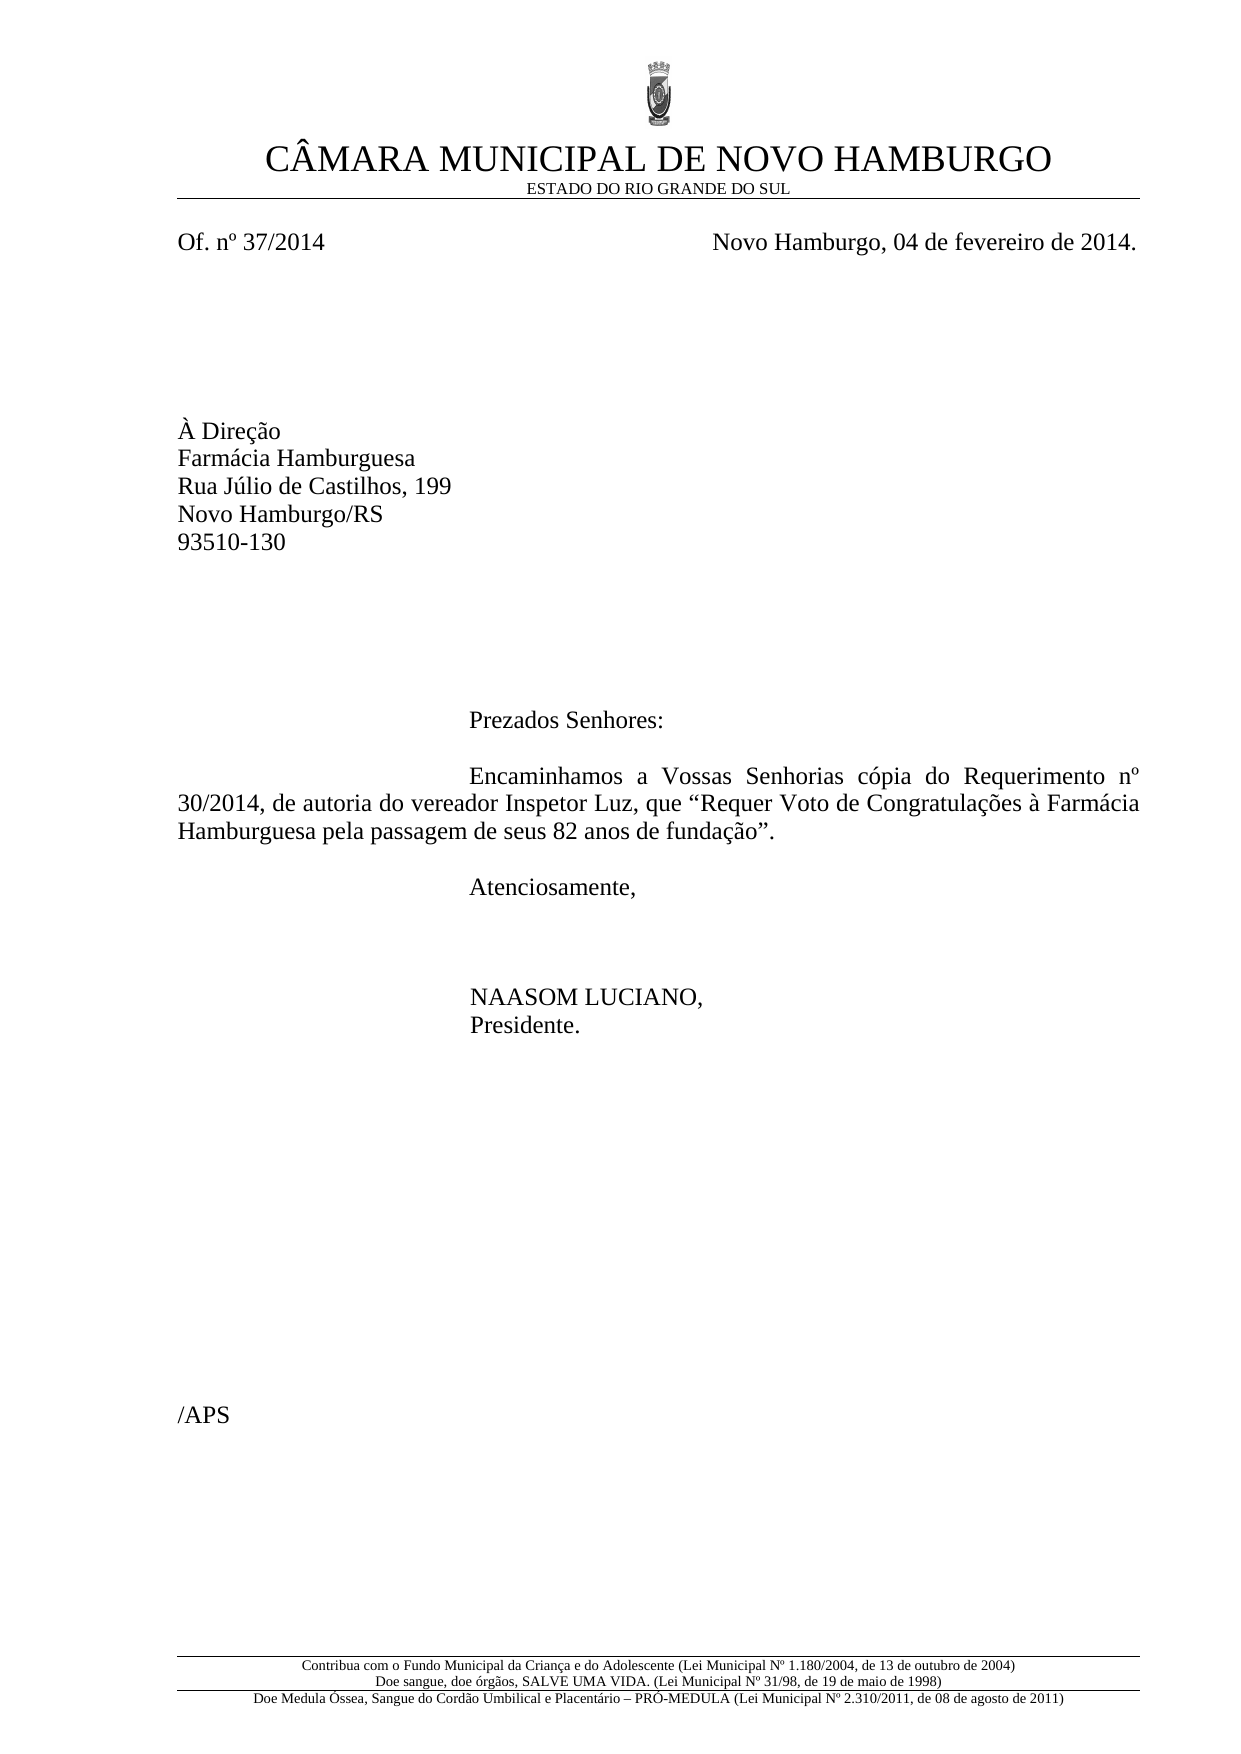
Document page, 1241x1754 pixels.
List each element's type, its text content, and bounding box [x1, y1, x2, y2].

text NAASOM LUCIANO, [470, 983, 1140, 1011]
text Presidente. [470, 1011, 1140, 1039]
text 93510-130 [177, 528, 1140, 555]
text Rua Júlio de Castilhos, 199 [177, 472, 1140, 500]
text Atenciosamente, [177, 873, 1140, 900]
text Novo Hamburgo/RS [177, 500, 1140, 528]
text Prezados Senhores: [177, 706, 1140, 734]
text /APS [177, 1401, 1140, 1428]
text Of. nº 37/2014 Novo Hamburgo, 04 de fevereiro de 2014. [177, 228, 1140, 256]
text À Direção [177, 417, 1140, 444]
text Encaminhamos a Vossas Senhorias cópia do Requerimento nº 30/2014, de autoria do vereador Inspetor Luz, que “Requer Voto de Congratulações à Farmácia Hamburguesa pela passagem de seus 82 anos de fundação”. [177, 762, 1140, 845]
text Farmácia Hamburguesa [177, 444, 1140, 472]
